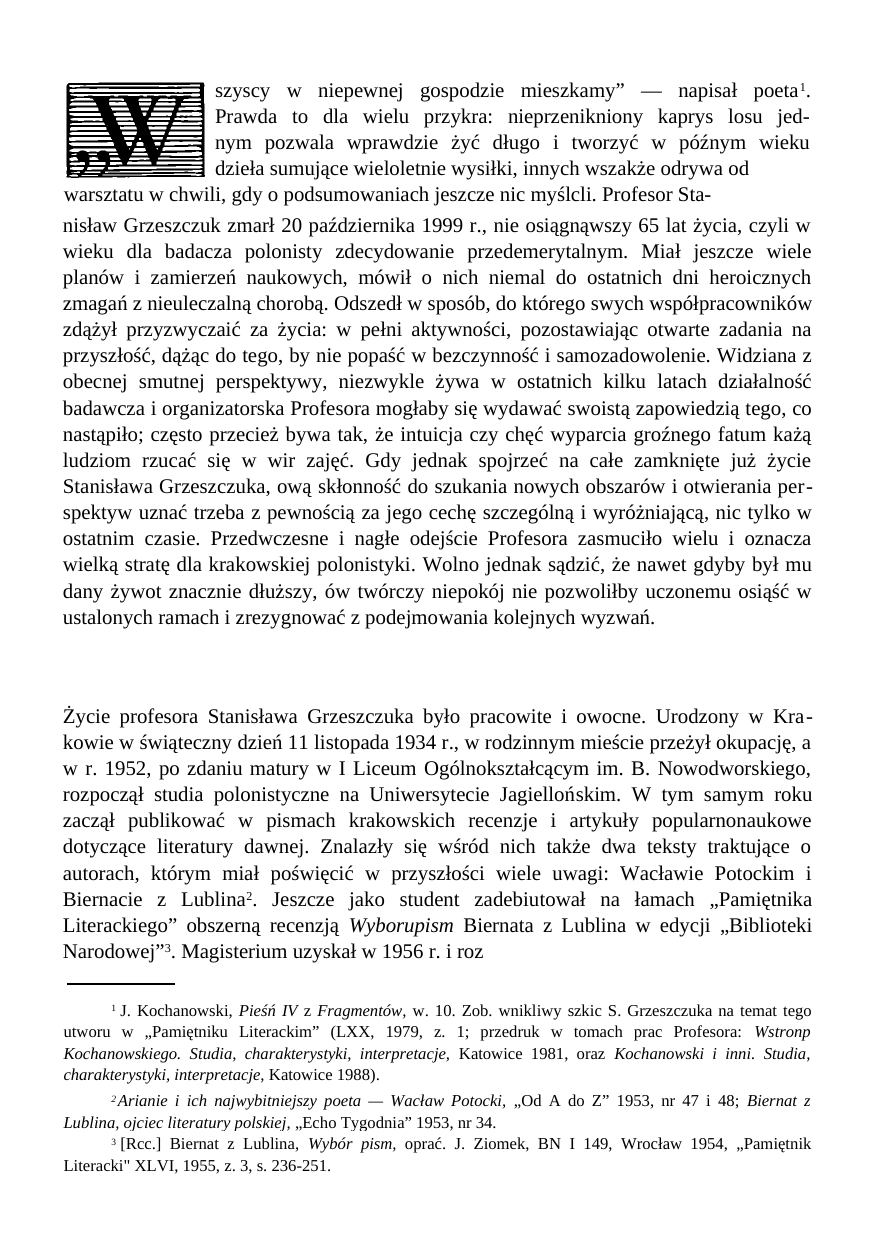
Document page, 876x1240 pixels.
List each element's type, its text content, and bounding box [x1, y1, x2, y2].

text warsztatu w chwili, gdy o podsumowaniach jeszcze nic myślcli. Profesor Sta- [64, 182, 811, 206]
text Życie profesora Stanisława Grzeszczuka było pracowite i owocne. Urodzony w Kra­kowie w świąteczny dzień 11 listopada 1934 r., w rodzinnym mieście przeżył okupację, a w r. 1952, po zdaniu matury w I Liceum Ogólnokształcącym im. B. Nowodworskiego, rozpoczął studia polonistyczne na Uniwersytecie Jagielloń­skim. W tym samym roku zaczął publikować w pismach krakowskich recenzje i artykuły popularnonaukowe dotyczące literatury dawnej. Znalazły się wśród nich także dwa teksty traktujące o autorach, którym miał poświęcić w przyszłości wiele uwagi: Wacławie Potockim i Biernacie z Lublina2. Jeszcze jako student zadebiu­tował na łamach „Pamiętnika Literackiego” obszerną recenzją Wyborupism Biernata z Lublina w edycji „Biblioteki Narodowej”3. Magisterium uzyskał w 1956 r. i roz­ [63, 703, 813, 963]
text 2 Arianie i ich najwybitniejszy poeta — Wacław Potocki, „Od A do Z” 1953, nr 47 i 48; Biernat z Lublina, ojciec literatury polskiej, „Echo Tygodnia” 1953, nr 34. [63, 1091, 812, 1131]
text nisław Grzeszczuk zmarł 20 października 1999 r., nie osiągnąwszy 65 lat życia, czyli w wieku dla badacza polonisty zdecydowanie przedemerytalnym. Miał jeszcze wiele planów i zamierzeń naukowych, mówił o nich niemal do ostatnich dni heroicznych zmagań z nieuleczalną chorobą. Odszedł w sposób, do którego swych współpracowników zdążył przyzwyczaić za życia: w pełni aktywności, pozostawiając otwarte zadania na przyszłość, dążąc do tego, by nie popaść w bezczynność i samozadowolenie. Widziana z obecnej smutnej perspektywy, niezwykle żywa w ostatnich kilku latach działalność badawcza i organizatorska Profesora mogłaby się wydawać swoistą zapowiedzią tego, co nastąpiło; często przecież bywa tak, że intuicja czy chęć wyparcia groźnego fatum każą ludziom rzucać się w wir zajęć. Gdy jednak spojrzeć na całe zamknięte już życie Stanisława Grzeszczuka, ową skłonność do szukania nowych obszarów i otwierania per­spektyw uznać trzeba z pewnością za jego cechę szczególną i wyróżniającą, nic tylko w ostatnim czasie. Przedwczesne i nagłe odejście Profesora zasmuciło wielu i oznacza wielką stratę dla krakowskiej polonistyki. Wolno jednak sądzić, że nawet gdyby był mu dany żywot znacznie dłuższy, ów twórczy niepokój nie pozwoliłby uczonemu osiąść w ustalonych ramach i zrezygnować z podejmo­wania kolejnych wyzwań. [63, 212, 813, 629]
text szyscy w niepewnej gospodzie mieszkamy” — napisał poeta1. Prawda to dla wielu przykra: nieprzenikniony kaprys losu jed- nym pozwala wprawdzie żyć długo i tworzyć w późnym wieku dzieła sumujące wieloletnie wysiłki, innych wszakże odrywa od [215, 77, 811, 180]
text 1 J. Kochanowski, Pieśń IV z Fragmentów, w. 10. Zob. wnikliwy szkic S. Grzeszczuka na temat tego utworu w „Pamiętniku Literackim” (LXX, 1979, z. 1; przedruk w tomach prac Profesora: Wstronp Kochanowskiego. Studia, charakterystyki, interpretacje, Katowice 1981, oraz Kochanowski i inni. Studia, charakterystyki, interpretacje, Katowice 1988). [63, 1001, 812, 1084]
text 3 [Rcc.] Biernat z Lublina, Wybór pism, oprać. J. Ziomek, BN I 149, Wrocław 1954, „Pamiętnik Literacki" XLVI, 1955, z. 3, s. 236-251. [63, 1134, 812, 1174]
picture [63, 80, 208, 181]
